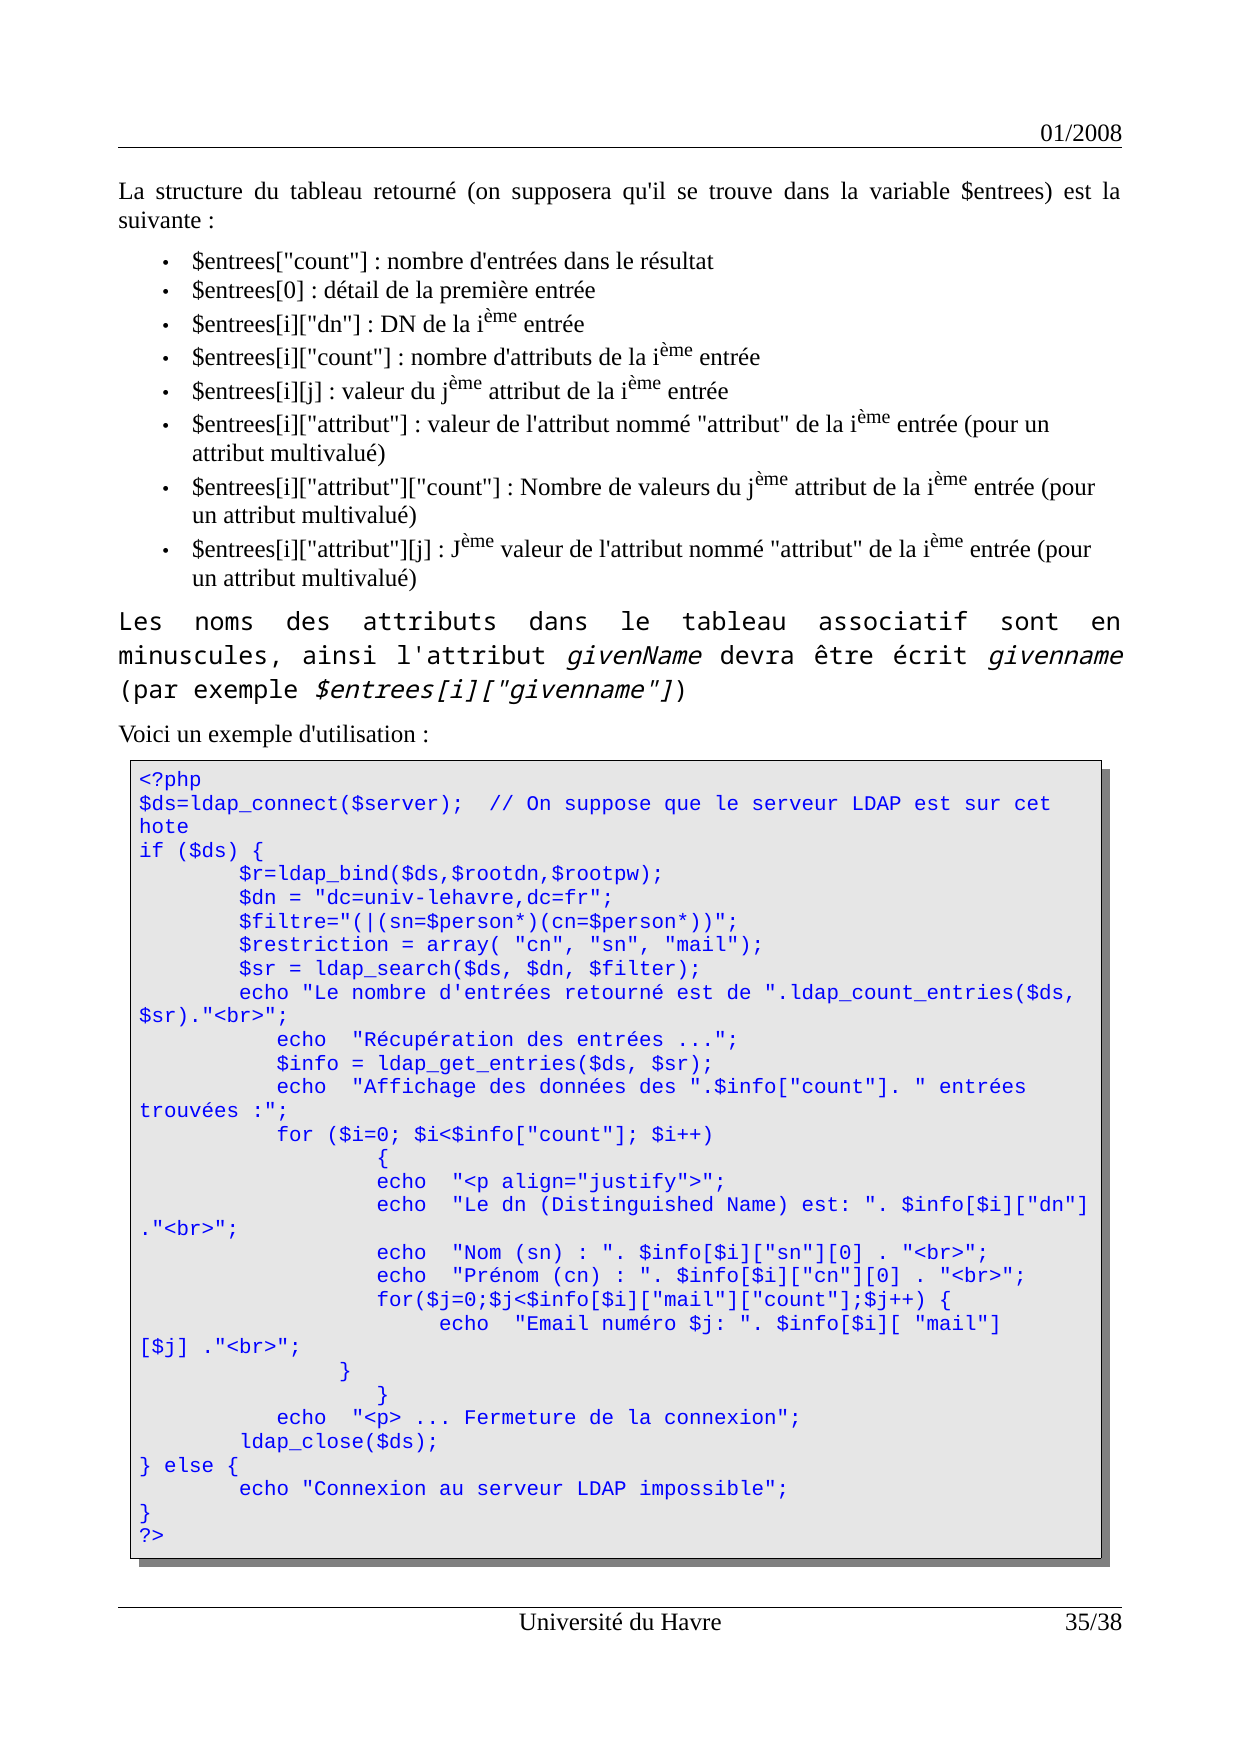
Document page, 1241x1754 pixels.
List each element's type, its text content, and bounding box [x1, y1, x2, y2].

text } [131, 1351, 1101, 1375]
text echo "<p> ... Fermeture de la connexion"; [131, 1398, 1101, 1422]
text $info = ldap_get_entries($ds, $sr); [131, 1044, 1101, 1067]
text $dn = "dc=univ-lehavre,dc=fr"; [131, 878, 1101, 902]
text if ($ds) { [131, 831, 1101, 854]
text echo "Prénom (cn) : ". $info[$i]["cn"][0] . "<br>"; [131, 1256, 1101, 1280]
text $r=ldap_bind($ds,$rootdn,$rootpw); [131, 854, 1101, 878]
text echo "Le nombre d'entrées retourné est de ".ldap_count_entries($ds,$sr)."<br>"; [131, 973, 1101, 1020]
text $filtre="(|(sn=$person*)(cn=$person*))"; [131, 902, 1101, 925]
list $entrees[i]["attribut"] : valeur de l'attribut nommé "attribut" de la ième entrée (pour un attribut multivalué) [162, 404, 1122, 467]
text } else { [131, 1446, 1101, 1469]
list $entrees["count"] : nombre d'entrées dans le résultat [162, 246, 1122, 275]
list $entrees[i][j] : valeur du jème attribut de la ième entrée [162, 371, 1122, 404]
text echo "<p align="justify">"; [131, 1162, 1101, 1186]
text $sr = ldap_search($ds, $dn, $filter); [131, 949, 1101, 973]
list $entrees[i]["count"] : nombre d'attributs de la ième entrée [162, 337, 1122, 371]
text echo "Email numéro $j: ". $info[$i][ "mail"][$j] ."<br>"; [131, 1304, 1101, 1351]
text echo "Nom (sn) : ". $info[$i]["sn"][0] . "<br>"; [131, 1233, 1101, 1256]
text } [131, 1493, 1101, 1517]
list $entrees[0] : détail de la première entrée [162, 275, 1122, 304]
text ldap_close($ds); [131, 1422, 1101, 1446]
list $entrees[i]["attribut"][j] : Jème valeur de l'attribut nommé "attribut" de la ième entrée (pour un attribut multivalué) [162, 529, 1122, 591]
text $ds=ldap_connect($server); // On suppose que le serveur LDAP est sur cet hote [131, 783, 1101, 831]
text echo "Le dn (Distinguished Name) est: ". $info[$i]["dn"] ."<br>"; [131, 1186, 1101, 1233]
list $entrees[i]["dn"] : DN de la ième entrée [162, 304, 1122, 337]
text echo "Affichage des données des ".$info["count"]. " entrées trouvées :"; [131, 1067, 1101, 1114]
text ?> [131, 1517, 1101, 1558]
text for($j=0;$j<$info[$i]["mail"]["count"];$j++) { [131, 1280, 1101, 1304]
text for ($i=0; $i<$info["count"]; $i++) [131, 1114, 1101, 1138]
text echo "Récupération des entrées ..."; [131, 1020, 1101, 1044]
text $restriction = array( "cn", "sn", "mail"); [131, 925, 1101, 949]
text echo "Connexion au serveur LDAP impossible"; [131, 1469, 1101, 1493]
text La structure du tableau retourné (on supposera qu'il se trouve dans la variable $entrees) est la suivante : [118, 176, 1122, 234]
text } [131, 1375, 1101, 1398]
text { [131, 1138, 1101, 1162]
list $entrees[i]["attribut"]["count"] : Nombre de valeurs du jème attribut de la ième entrée (pour un attribut multivalué) [162, 467, 1122, 529]
text <?php [131, 761, 1101, 783]
text Voici un exemple d'utilisation : [118, 719, 1122, 747]
text Les noms des attributs dans le tableau associatif sont en minuscules, ainsi l'attribut givenName devra être écrit givenname (par exemple $entrees[i]["givenname"]) [118, 604, 1122, 706]
